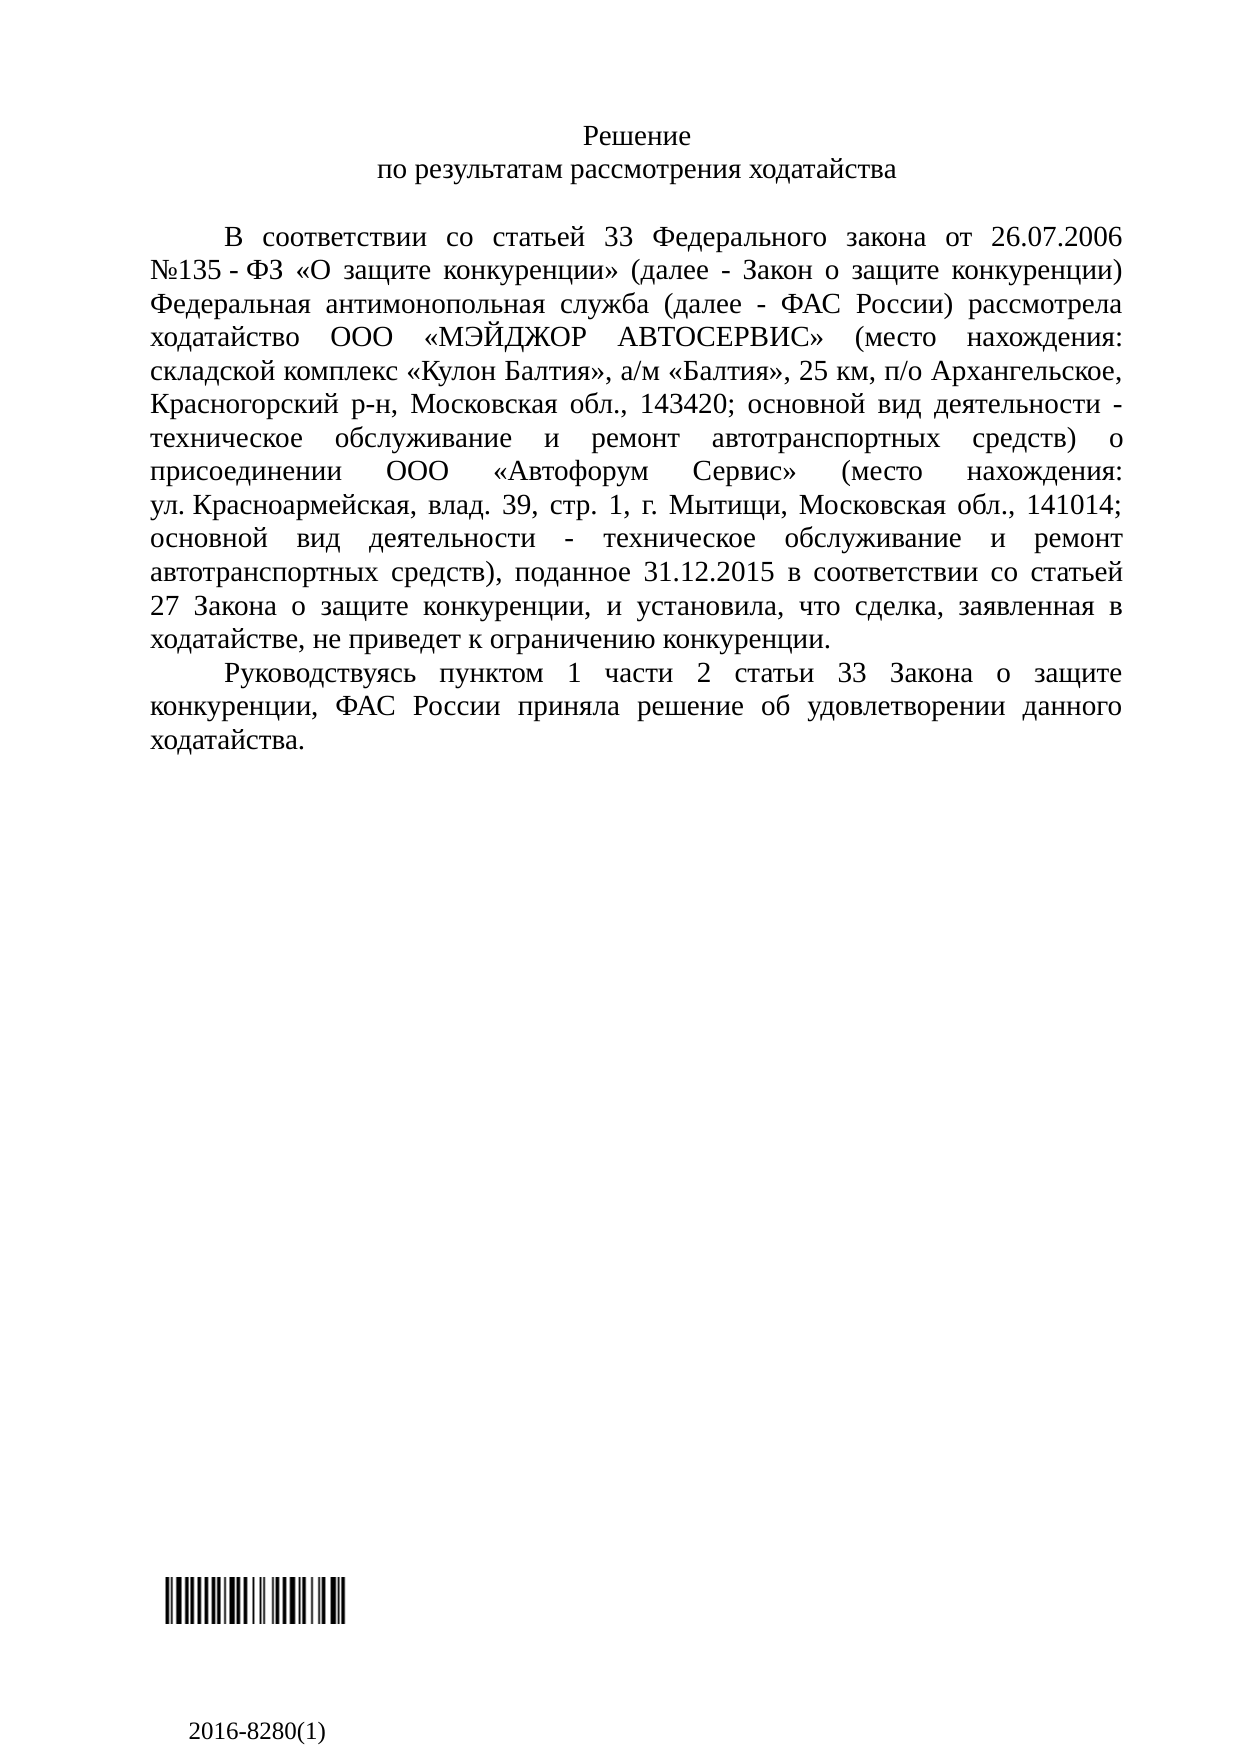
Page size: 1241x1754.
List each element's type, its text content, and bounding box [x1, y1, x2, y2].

text Руководствуясь пунктом 1 части 2 статьи 33 Закона о защите конкуренции, ФАС России приняла решение об удовлетворении данного ходатайства. [150, 655, 1123, 755]
picture [150, 1577, 363, 1624]
text Решение [150, 118, 1123, 152]
text В соответствии со статьей 33 Федерального закона от 26.07.2006 №135 - ФЗ «О защите конкуренции» (далее - Закон о защите конкуренции) Федеральная антимонопольная служба (далее - ФАС России) рассмотрела ходатайство ООО «МЭЙДЖОР АВТОСЕРВИС» (место нахождения: складской комплекс «Кулон Балтия», а/м «Балтия», 25 км, п/о Архангельское, Красногорский р-н, Московская обл., 143420; основной вид деятельности - техническое обслуживание и ремонт автотранспортных средств) о присоединении ООО «Автофорум Сервис» (место нахождения: ул. Красноармейская, влад. 39, стр. 1, г. Мытищи, Московская обл., 141014; основной вид деятельности - техническое обслуживание и ремонт автотранспортных средств), поданное 31.12.2015 в соответствии со статьей 27 Закона о защите конкуренции, и установила, что сделка, заявленная в ходатайстве, не приведет к ограничению конкуренции. [150, 219, 1123, 655]
text по результатам рассмотрения ходатайства [150, 152, 1123, 185]
